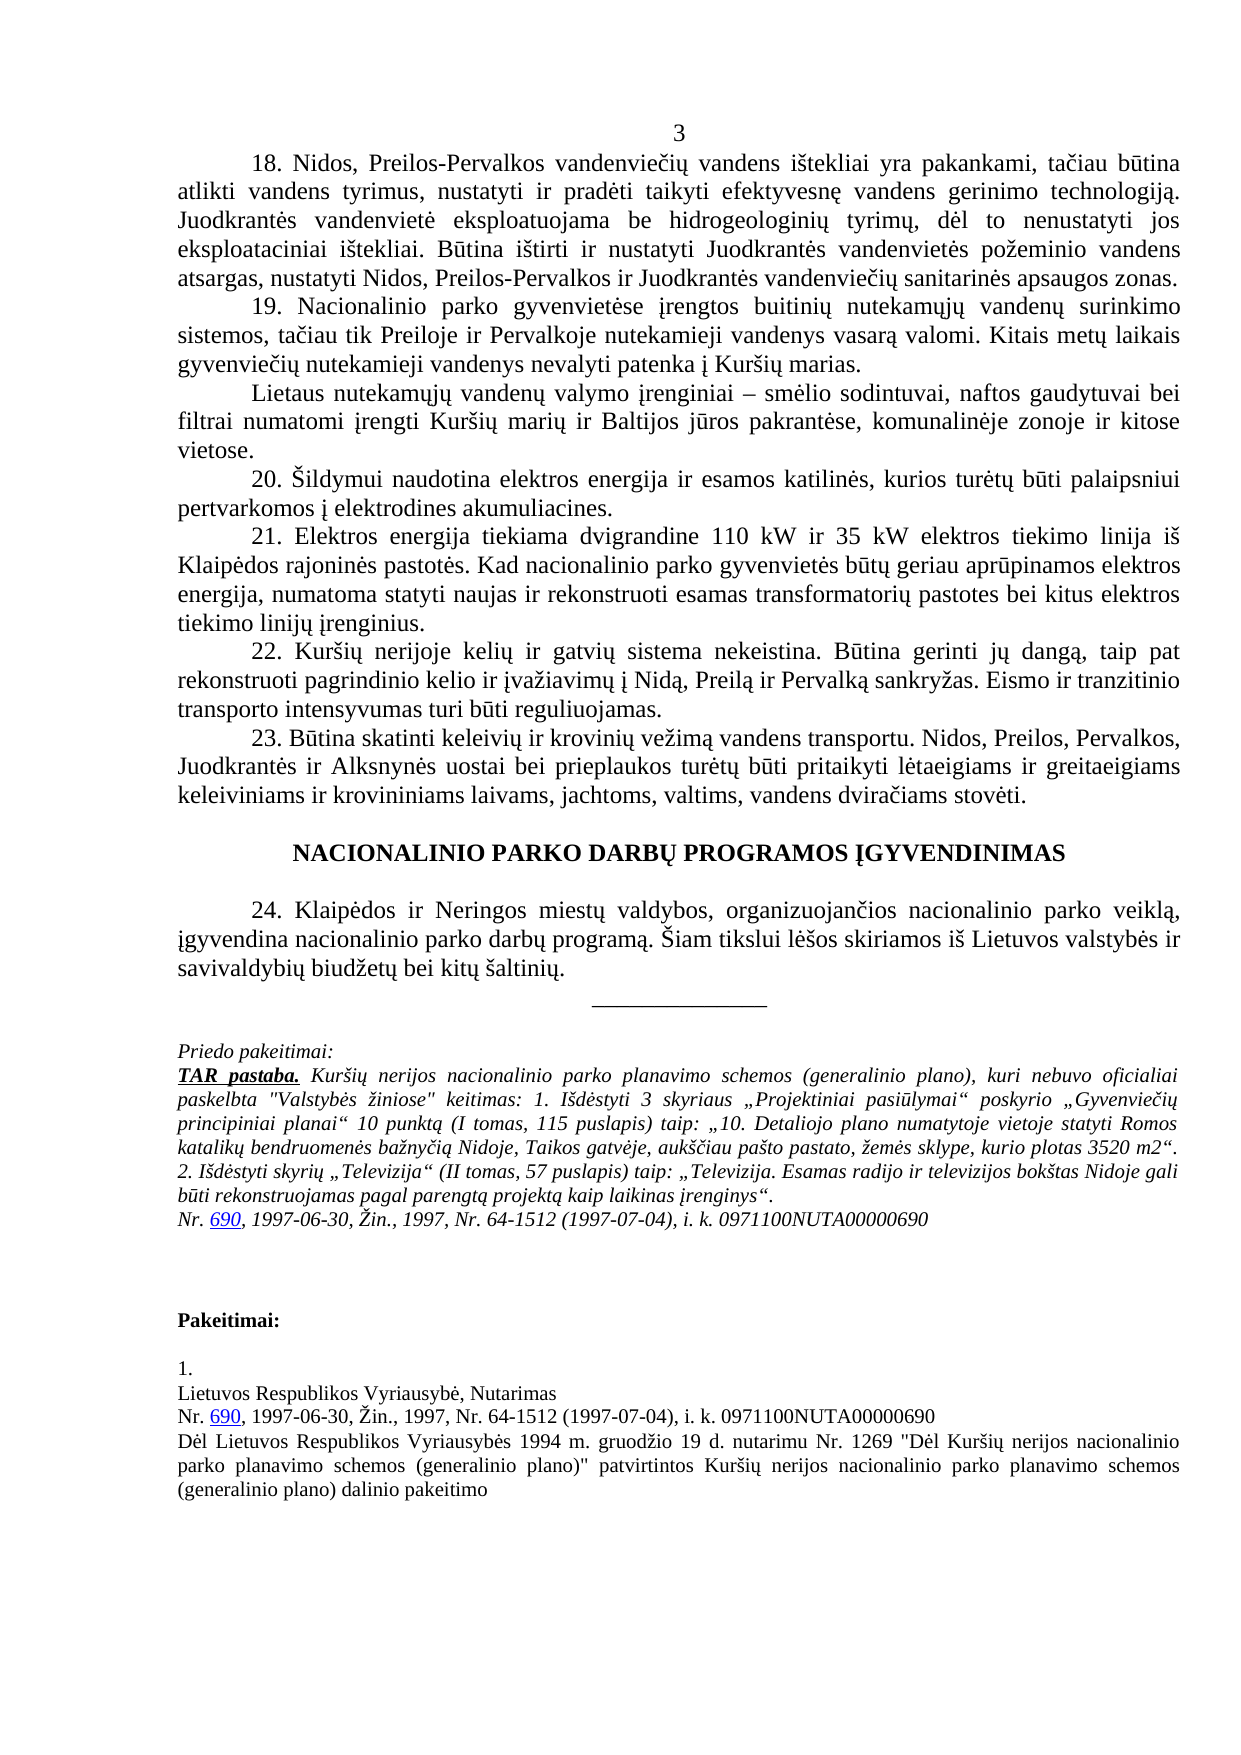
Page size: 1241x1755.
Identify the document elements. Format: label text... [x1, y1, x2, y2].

text Lietuvos Respublikos Vyriausybė, Nutarimas [177, 1380, 1181, 1404]
text Dėl Lietuvos Respublikos Vyriausybės 1994 m. gruodžio 19 d. nutarimu Nr. 1269 "Dėl Kuršių nerijos nacionalinio parko planavimo schemos (generalinio plano)" patvirtintos Kuršių nerijos nacionalinio parko planavimo schemos (generalinio plano) dalinio pakeitimo [177, 1428, 1181, 1501]
text Nr. 690, 1997-06-30, Žin., 1997, Nr. 64-1512 (1997-07-04), i. k. 0971100NUTA00000690 [177, 1207, 1181, 1231]
text 20. Šildymui naudotina elektros energija ir esamos katilinės, kurios turėtų būti palaipsniui pertvarkomos į elektrodines akumuliacines. [177, 464, 1181, 521]
text 22. Kuršių nerijoje kelių ir gatvių sistema nekeistina. Būtina gerinti jų dangą, taip pat rekonstruoti pagrindinio kelio ir įvažiavimų į Nidą, Preilą ir Pervalką sankryžas. Eismo ir tranzitinio transporto intensyvumas turi būti reguliuojamas. [177, 636, 1181, 723]
text Lietaus nutekamųjų vandenų valymo įrenginiai – smėlio sodintuvai, naftos gaudytuvai bei filtrai numatomi įrengti Kuršių marių ir Baltijos jūros pakrantėse, komunalinėje zonoje ir kitose vietose. [177, 378, 1181, 464]
text 21. Elektros energija tiekiama dvigrandine 110 kW ir 35 kW elektros tiekimo linija iš Klaipėdos rajoninės pastotės. Kad nacionalinio parko gyvenvietės būtų geriau aprūpinamos elektros energija, numatoma statyti naujas ir rekonstruoti esamas transformatorių pastotes bei kitus elektros tiekimo linijų įrenginius. [177, 521, 1181, 636]
text 18. Nidos, Preilos-Pervalkos vandenviečių vandens ištekliai yra pakankami, tačiau būtina atlikti vandens tyrimus, nustatyti ir pradėti taikyti efektyvesnę vandens gerinimo technologiją. Juodkrantės vandenvietė eksploatuojama be hidrogeologinių tyrimų, dėl to nenustatyti jos eksploataciniai ištekliai. Būtina ištirti ir nustatyti Juodkrantės vandenvietės požeminio vandens atsargas, nustatyti Nidos, Preilos-Pervalkos ir Juodkrantės vandenviečių sanitarinės apsaugos zonas. [177, 148, 1181, 291]
text 1. [177, 1356, 1181, 1380]
text Nacionalinio parko darbų programos įgyvendinimas [177, 838, 1181, 866]
text Nr. 690, 1997-06-30, Žin., 1997, Nr. 64-1512 (1997-07-04), i. k. 0971100NUTA00000690 [177, 1404, 1181, 1428]
text 19. Nacionalinio parko gyvenvietėse įrengtos buitinių nutekamųjų vandenų surinkimo sistemos, tačiau tik Preiloje ir Pervalkoje nutekamieji vandenys vasarą valomi. Kitais metų laikais gyvenviečių nutekamieji vandenys nevalyti patenka į Kuršių marias. [177, 291, 1181, 378]
text TAR pastaba. Kuršių nerijos nacionalinio parko planavimo schemos (generalinio plano), kuri nebuvo oficialiai paskelbta "Valstybės žiniose" keitimas: 1. Išdėstyti 3 skyriaus „Projektiniai pasiūlymai“ poskyrio „Gyvenviečių principiniai planai“ 10 punktą (I tomas, 115 puslapis) taip: „10. Detaliojo plano numatytoje vietoje statyti Romos katalikų bendruomenės bažnyčią Nidoje, Taikos gatvėje, aukščiau pašto pastato, žemės sklype, kurio plotas 3520 m2“. 2. Išdėstyti skyrių „Televizija“ (II tomas, 57 puslapis) taip: „Televizija. Esamas radijo ir televizijos bokštas Nidoje gali būti rekonstruojamas pagal parengtą projektą kaip laikinas įrenginys“. [177, 1063, 1181, 1207]
text Priedo pakeitimai: [177, 1039, 1181, 1063]
text Pakeitimai: [177, 1308, 1181, 1332]
text 23. Būtina skatinti keleivių ir krovinių vežimą vandens transportu. Nidos, Preilos, Pervalkos, Juodkrantės ir Alksnynės uostai bei prieplaukos turėtų būti pritaikyti lėtaeigiams ir greitaeigiams keleiviniams ir krovininiams laivams, jachtoms, valtims, vandens dviračiams stovėti. [177, 723, 1181, 809]
text ______________ [177, 981, 1181, 1010]
text 24. Klaipėdos ir Neringos miestų valdybos, organizuojančios nacionalinio parko veiklą, įgyvendina nacionalinio parko darbų programą. Šiam tikslui lėšos skiriamos iš Lietuvos valstybės ir savivaldybių biudžetų bei kitų šaltinių. [177, 895, 1181, 981]
